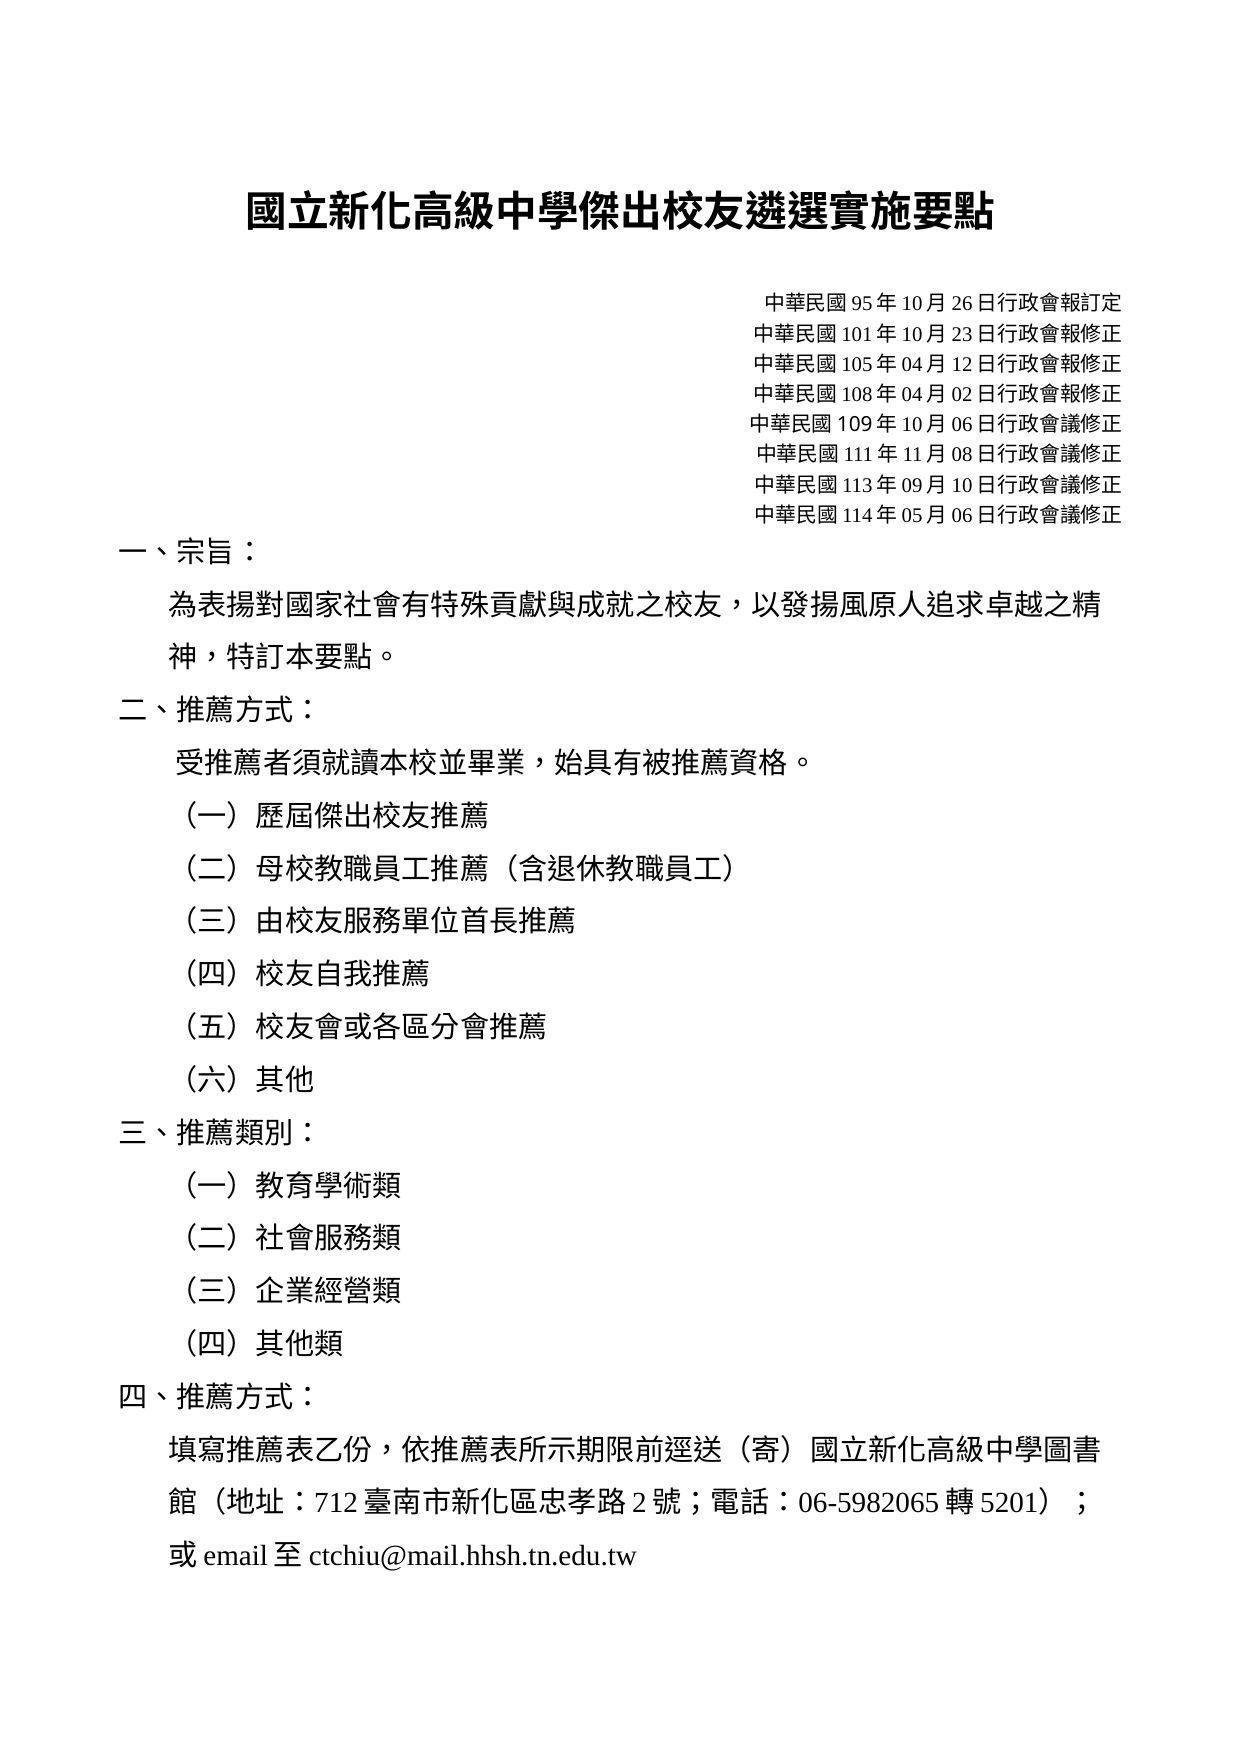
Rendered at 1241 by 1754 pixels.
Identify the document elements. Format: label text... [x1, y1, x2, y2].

text 四、推薦方式： [118, 1373, 1122, 1416]
text （三）企業經營類 [168, 1268, 1122, 1310]
text 中華民國111年11月08日行政會議修正 [118, 438, 1122, 468]
text 中華民國113年09月10日行政會議修正 [118, 468, 1122, 498]
text （三）由校友服務單位首長推薦 [168, 898, 1122, 940]
text 中華民國114年05月06日行政會議修正 [118, 498, 1122, 528]
text 中華民國109年10月06日行政會議修正 [118, 407, 1122, 438]
text 三、推薦類別： [118, 1109, 1122, 1152]
text （四）其他類 [168, 1321, 1122, 1363]
text 為表揚對國家社會有特殊貢獻與成就之校友，以發揚風原人追求卓越之精神，特訂本要點。 [168, 581, 1122, 676]
text （二）社會服務類 [168, 1215, 1122, 1257]
text （六）其他 [168, 1056, 1122, 1099]
text （一）教育學術類 [168, 1162, 1122, 1204]
text 中華民國105年04月12日行政會報修正 [118, 347, 1122, 377]
text 填寫推薦表乙份，依推薦表所示期限前逕送（寄）國立新化高級中學圖書館（地址：712臺南市新化區忠孝路2號；電話：06-5982065轉5201）；或email至ctchiu@mail.hhsh.tn.edu.tw [168, 1426, 1122, 1574]
text 受推薦者須就讀本校並畢業，始具有被推薦資格。 [168, 739, 1122, 782]
text 中華民國108年04月02日行政會報修正 [118, 377, 1122, 407]
text （四）校友自我推薦 [168, 951, 1122, 993]
text 一、宗旨： [118, 528, 1122, 571]
text 中華民國95年10月26日行政會報訂定 [118, 287, 1122, 317]
text 國立新化高級中學傑出校友遴選實施要點 [118, 178, 1122, 239]
text （二）母校教職員工推薦（含退休教職員工） [168, 845, 1122, 887]
text （一）歷屆傑出校友推薦 [168, 792, 1122, 835]
text 中華民國101年10月23日行政會報修正 [118, 317, 1122, 347]
text 二、推薦方式： [118, 687, 1122, 729]
text （五）校友會或各區分會推薦 [168, 1004, 1122, 1046]
